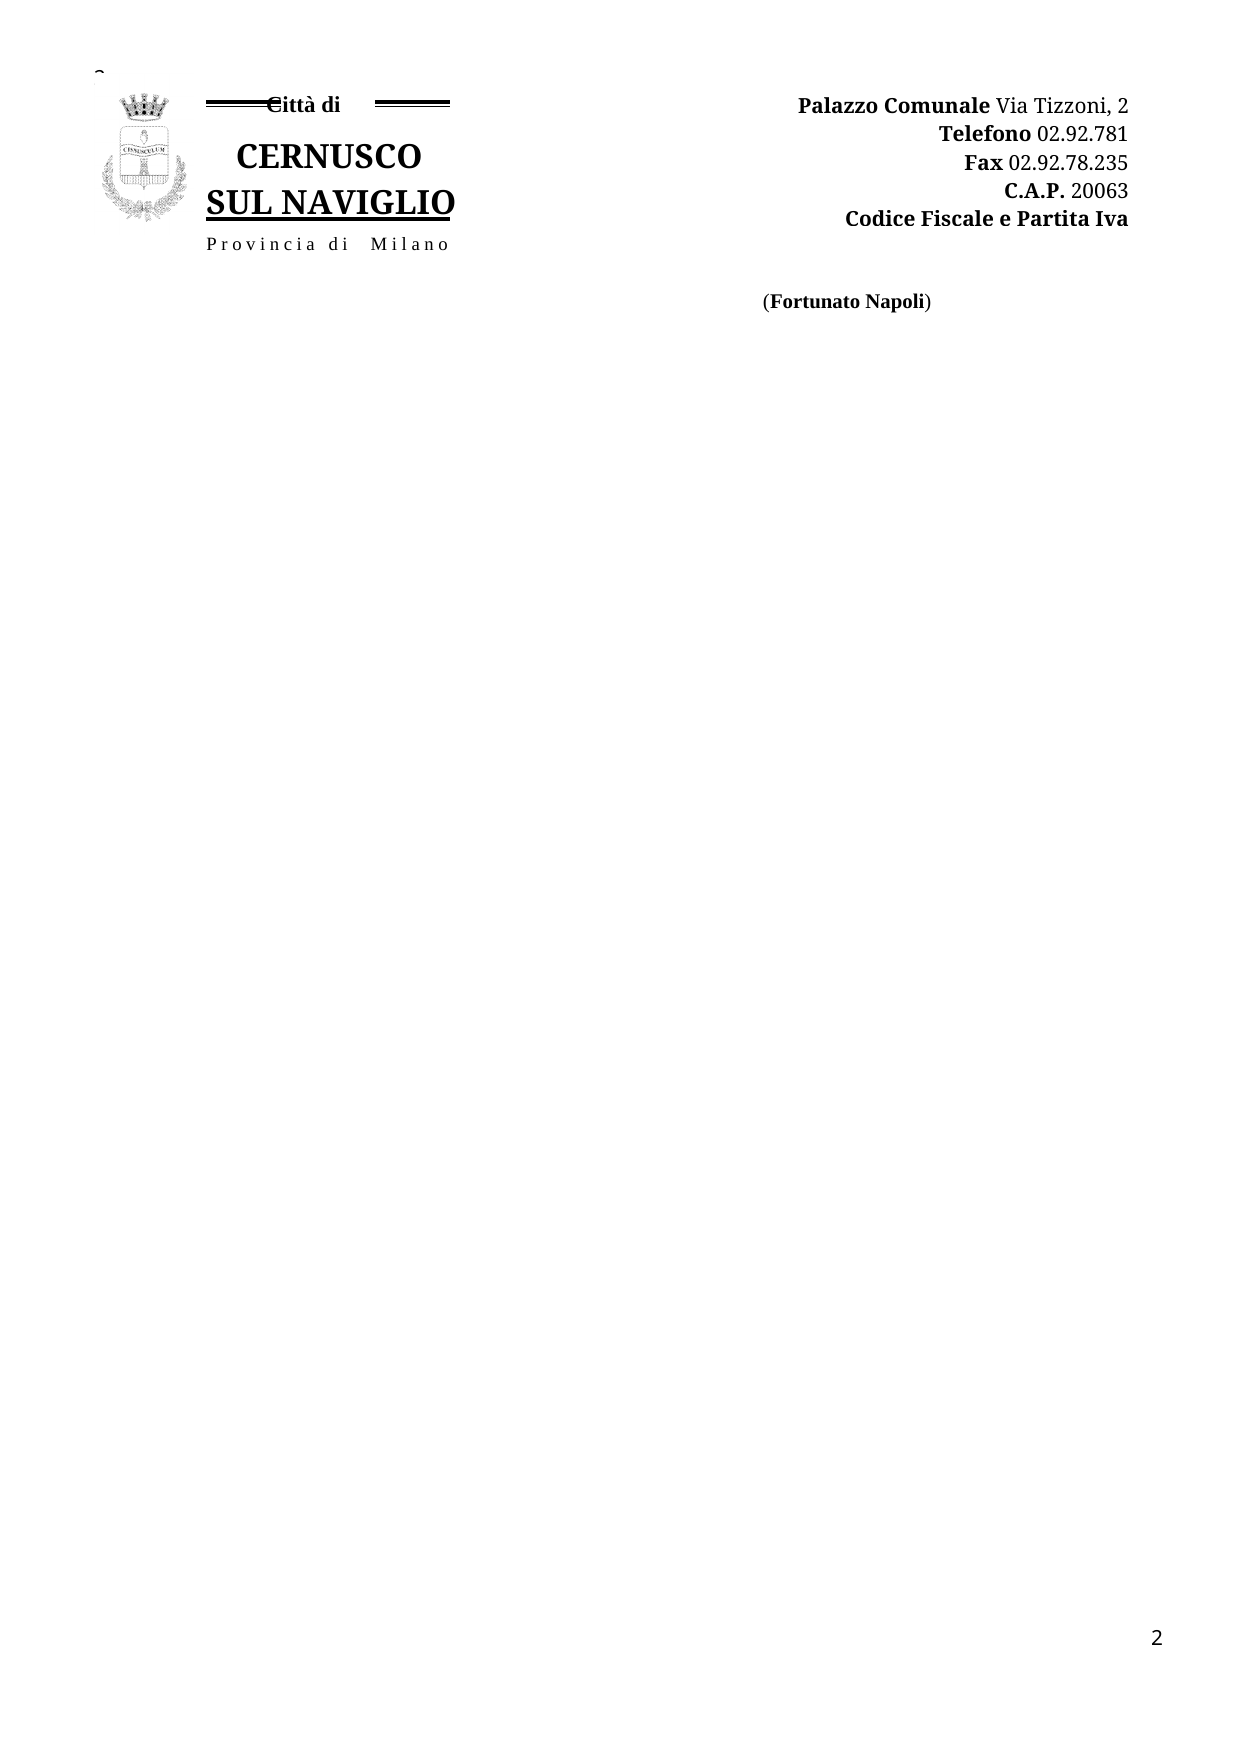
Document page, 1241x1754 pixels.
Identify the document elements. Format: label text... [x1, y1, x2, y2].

text (Fortunato Napoli) [684, 282, 1162, 315]
